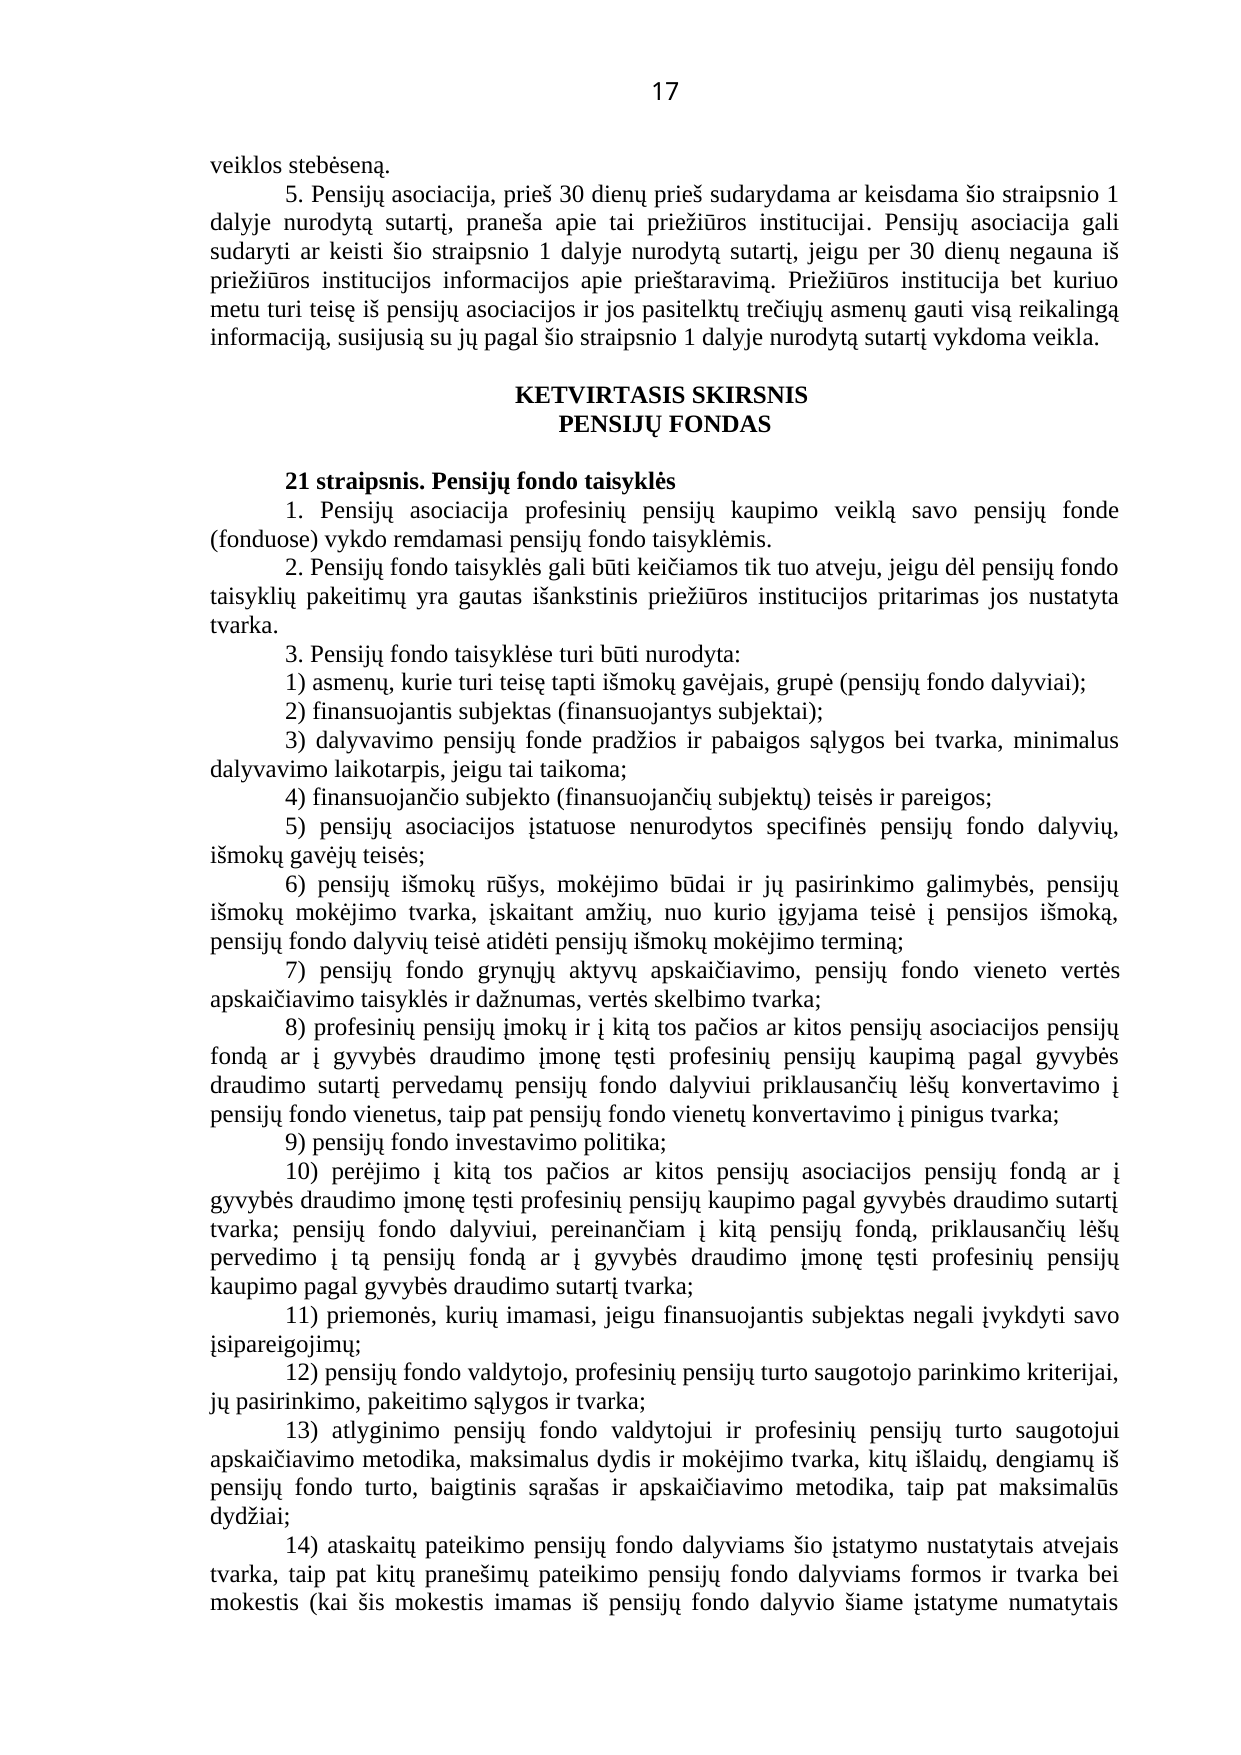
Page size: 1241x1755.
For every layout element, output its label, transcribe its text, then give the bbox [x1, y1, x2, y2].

text 11) priemonės, kurių imamasi, jeigu finansuojantis subjektas negali įvykdyti savo įsipareigojimų; [210, 1300, 1120, 1357]
text 7) pensijų fondo grynųjų aktyvų apskaičiavimo, pensijų fondo vieneto vertės apskaičiavimo taisyklės ir dažnumas, vertės skelbimo tvarka; [210, 955, 1120, 1012]
text 2) finansuojantis subjektas (finansuojantys subjektai); [210, 696, 1120, 725]
text 21 straipsnis. Pensijų fondo taisyklės [210, 466, 1120, 495]
text 3) dalyvavimo pensijų fonde pradžios ir pabaigos sąlygos bei tvarka, minimalus dalyvavimo laikotarpis, jeigu tai taikoma; [210, 725, 1120, 782]
text 5) pensijų asociacijos įstatuose nenurodytos specifinės pensijų fondo dalyvių, išmokų gavėjų teisės; [210, 811, 1120, 869]
text PENSIJŲ FONDAS [210, 409, 1120, 437]
text KETVIRTASIS SKIRSNIS [210, 380, 1120, 409]
text 14) ataskaitų pateikimo pensijų fondo dalyviams šio įstatymo nustatytais atvejais tvarka, taip pat kitų pranešimų pateikimo pensijų fondo dalyviams formos ir tvarka bei mokestis (kai šis mokestis imamas iš pensijų fondo dalyvio šiame įstatyme numatytais [210, 1530, 1120, 1616]
text veiklos stebėseną. [210, 150, 1120, 179]
text 6) pensijų išmokų rūšys, mokėjimo būdai ir jų pasirinkimo galimybės, pensijų išmokų mokėjimo tvarka, įskaitant amžių, nuo kurio įgyjama teisė į pensijos išmoką, pensijų fondo dalyvių teisė atidėti pensijų išmokų mokėjimo terminą; [210, 869, 1120, 955]
text 1) asmenų, kurie turi teisę tapti išmokų gavėjais, grupė (pensijų fondo dalyviai); [210, 667, 1120, 696]
text 12) pensijų fondo valdytojo, profesinių pensijų turto saugotojo parinkimo kriterijai, jų pasirinkimo, pakeitimo sąlygos ir tvarka; [210, 1357, 1120, 1415]
text 13) atlyginimo pensijų fondo valdytojui ir profesinių pensijų turto saugotojui apskaičiavimo metodika, maksimalus dydis ir mokėjimo tvarka, kitų išlaidų, dengiamų iš pensijų fondo turto, baigtinis sąrašas ir apskaičiavimo metodika, taip pat maksimalūs dydžiai; [210, 1415, 1120, 1530]
text 4) finansuojančio subjekto (finansuojančių subjektų) teisės ir pareigos; [210, 782, 1120, 811]
text 10) perėjimo į kitą tos pačios ar kitos pensijų asociacijos pensijų fondą ar į gyvybės draudimo įmonę tęsti profesinių pensijų kaupimo pagal gyvybės draudimo sutartį tvarka; pensijų fondo dalyviui, pereinančiam į kitą pensijų fondą, priklausančių lėšų pervedimo į tą pensijų fondą ar į gyvybės draudimo įmonę tęsti profesinių pensijų kaupimo pagal gyvybės draudimo sutartį tvarka; [210, 1156, 1120, 1300]
text 8) profesinių pensijų įmokų ir į kitą tos pačios ar kitos pensijų asociacijos pensijų fondą ar į gyvybės draudimo įmonę tęsti profesinių pensijų kaupimą pagal gyvybės draudimo sutartį pervedamų pensijų fondo dalyviui priklausančių lėšų konvertavimo į pensijų fondo vienetus, taip pat pensijų fondo vienetų konvertavimo į pinigus tvarka; [210, 1012, 1120, 1127]
text 1. Pensijų asociacija profesinių pensijų kaupimo veiklą savo pensijų fonde (fonduose) vykdo remdamasi pensijų fondo taisyklėmis. [210, 495, 1120, 552]
text 2. Pensijų fondo taisyklės gali būti keičiamos tik tuo atveju, jeigu dėl pensijų fondo taisyklių pakeitimų yra gautas išankstinis priežiūros institucijos pritarimas jos nustatyta tvarka. [210, 552, 1120, 639]
text 9) pensijų fondo investavimo politika; [210, 1127, 1120, 1156]
text 5. Pensijų asociacija, prieš 30 dienų prieš sudarydama ar keisdama šio straipsnio 1 dalyje nurodytą sutartį, praneša apie tai priežiūros institucijai. Pensijų asociacija gali sudaryti ar keisti šio straipsnio 1 dalyje nurodytą sutartį, jeigu per 30 dienų negauna iš priežiūros institucijos informacijos apie prieštaravimą. Priežiūros institucija bet kuriuo metu turi teisę iš pensijų asociacijos ir jos pasitelktų trečiųjų asmenų gauti visą reikalingą informaciją, susijusią su jų pagal šio straipsnio 1 dalyje nurodytą sutartį vykdoma veikla. [210, 179, 1120, 351]
text 3. Pensijų fondo taisyklėse turi būti nurodyta: [210, 639, 1120, 667]
